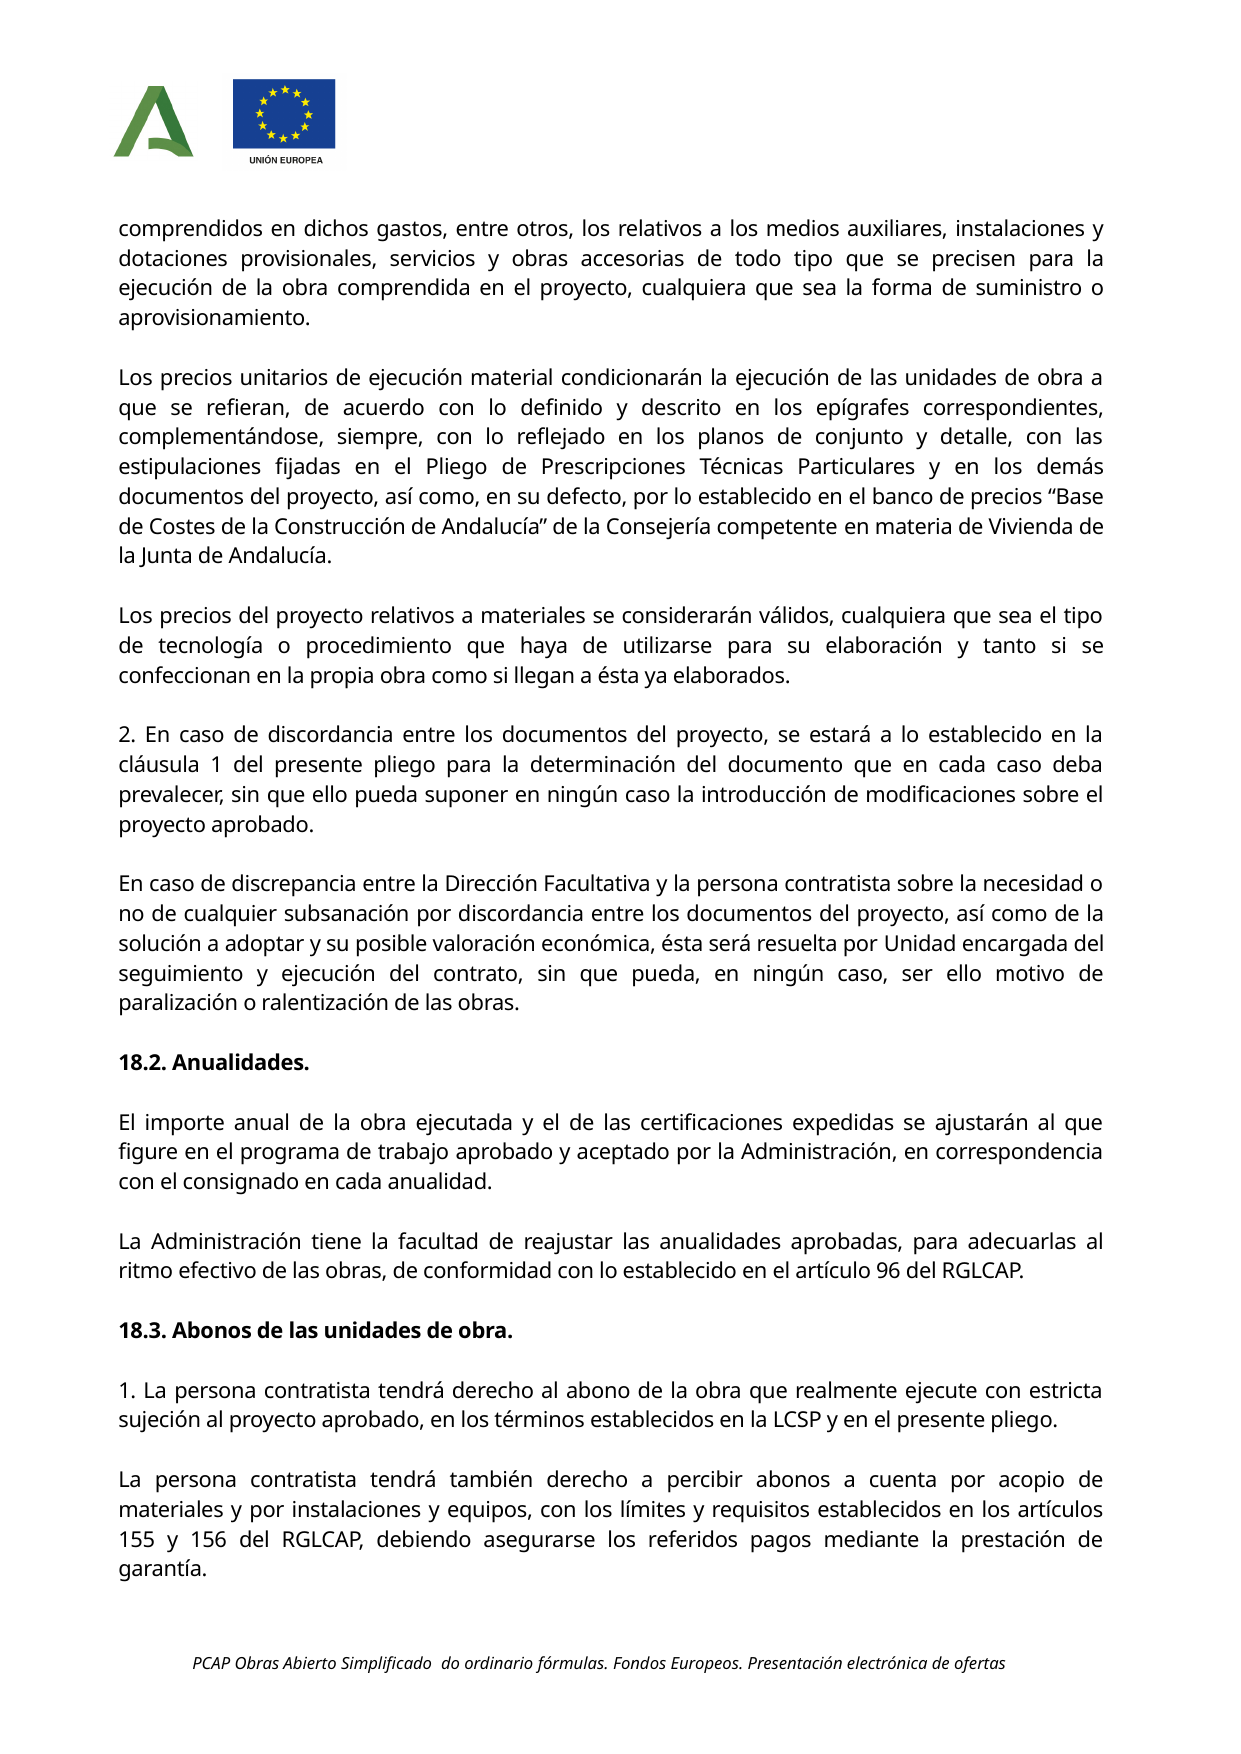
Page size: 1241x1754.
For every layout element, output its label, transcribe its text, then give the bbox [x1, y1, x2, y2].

text La Administración tiene la facultad de reajustar las anualidades aprobadas, para adecuarlas al ritmo efectivo de las obras, de conformidad con lo establecido en el artículo 96 del RGLCAP. [118, 1226, 1104, 1285]
text El importe anual de la obra ejecutada y el de las certificaciones expedidas se ajustarán al que figure en el programa de trabajo aprobado y aceptado por la Administración, en correspondencia con el consignado en cada anualidad. [118, 1106, 1104, 1196]
text Los precios del proyecto relativos a materiales se considerarán válidos, cualquiera que sea el tipo de tecnología o procedimiento que haya de utilizarse para su elaboración y tanto si se confeccionan en la propia obra como si llegan a ésta ya elaborados. [118, 600, 1104, 689]
picture [221, 73, 347, 171]
text En caso de discrepancia entre la Dirección Facultativa y la persona contratista sobre la necesidad o no de cualquier subsanación por discordancia entre los documentos del proyecto, así como de la solución a adoptar y su posible valoración económica, ésta será resuelta por Unidad encargada del seguimiento y ejecución del contrato, sin que pueda, en ningún caso, ser ello motivo de paralización o ralentización de las obras. [118, 868, 1104, 1017]
text 1. La persona contratista tendrá derecho al abono de la obra que realmente ejecute con estricta sujeción al proyecto aprobado, en los términos establecidos en la LCSP y en el presente pliego. [118, 1374, 1104, 1434]
text 2. En caso de discordancia entre los documentos del proyecto, se estará a lo establecido en la cláusula 1 del presente pliego para la determinación del documento que en cada caso deba prevalecer, sin que ello pueda suponer en ningún caso la introducción de modificaciones sobre el proyecto aprobado. [118, 719, 1104, 838]
text Los precios unitarios de ejecución material condicionarán la ejecución de las unidades de obra a que se refieran, de acuerdo con lo definido y descrito en los epígrafes correspondientes, complementándose, siempre, con lo reflejado en los planos de conjunto y detalle, con las estipulaciones fijadas en el Pliego de Prescripciones Técnicas Particulares y en los demás documentos del proyecto, así como, en su defecto, por lo establecido en el banco de precios “Base de Costes de la Construcción de Andalucía” de la Consejería competente en materia de Vivienda de la Junta de Andalucía. [118, 362, 1104, 570]
text comprendidos en dichos gastos, entre otros, los relativos a los medios auxiliares, instalaciones y dotaciones provisionales, servicios y obras accesorias de todo tipo que se precisen para la ejecución de la obra comprendida en el proyecto, cualquiera que sea la forma de suministro o aprovisionamiento. [118, 213, 1104, 332]
picture [109, 81, 198, 161]
text 18.2. Anualidades. [118, 1047, 1104, 1077]
text 18.3. Abonos de las unidades de obra. [118, 1315, 1104, 1345]
text La persona contratista tendrá también derecho a percibir abonos a cuenta por acopio de materiales y por instalaciones y equipos, con los límites y requisitos establecidos en los artículos 155 y 156 del RGLCAP, debiendo asegurarse los referidos pagos mediante la prestación de garantía. [118, 1464, 1104, 1583]
